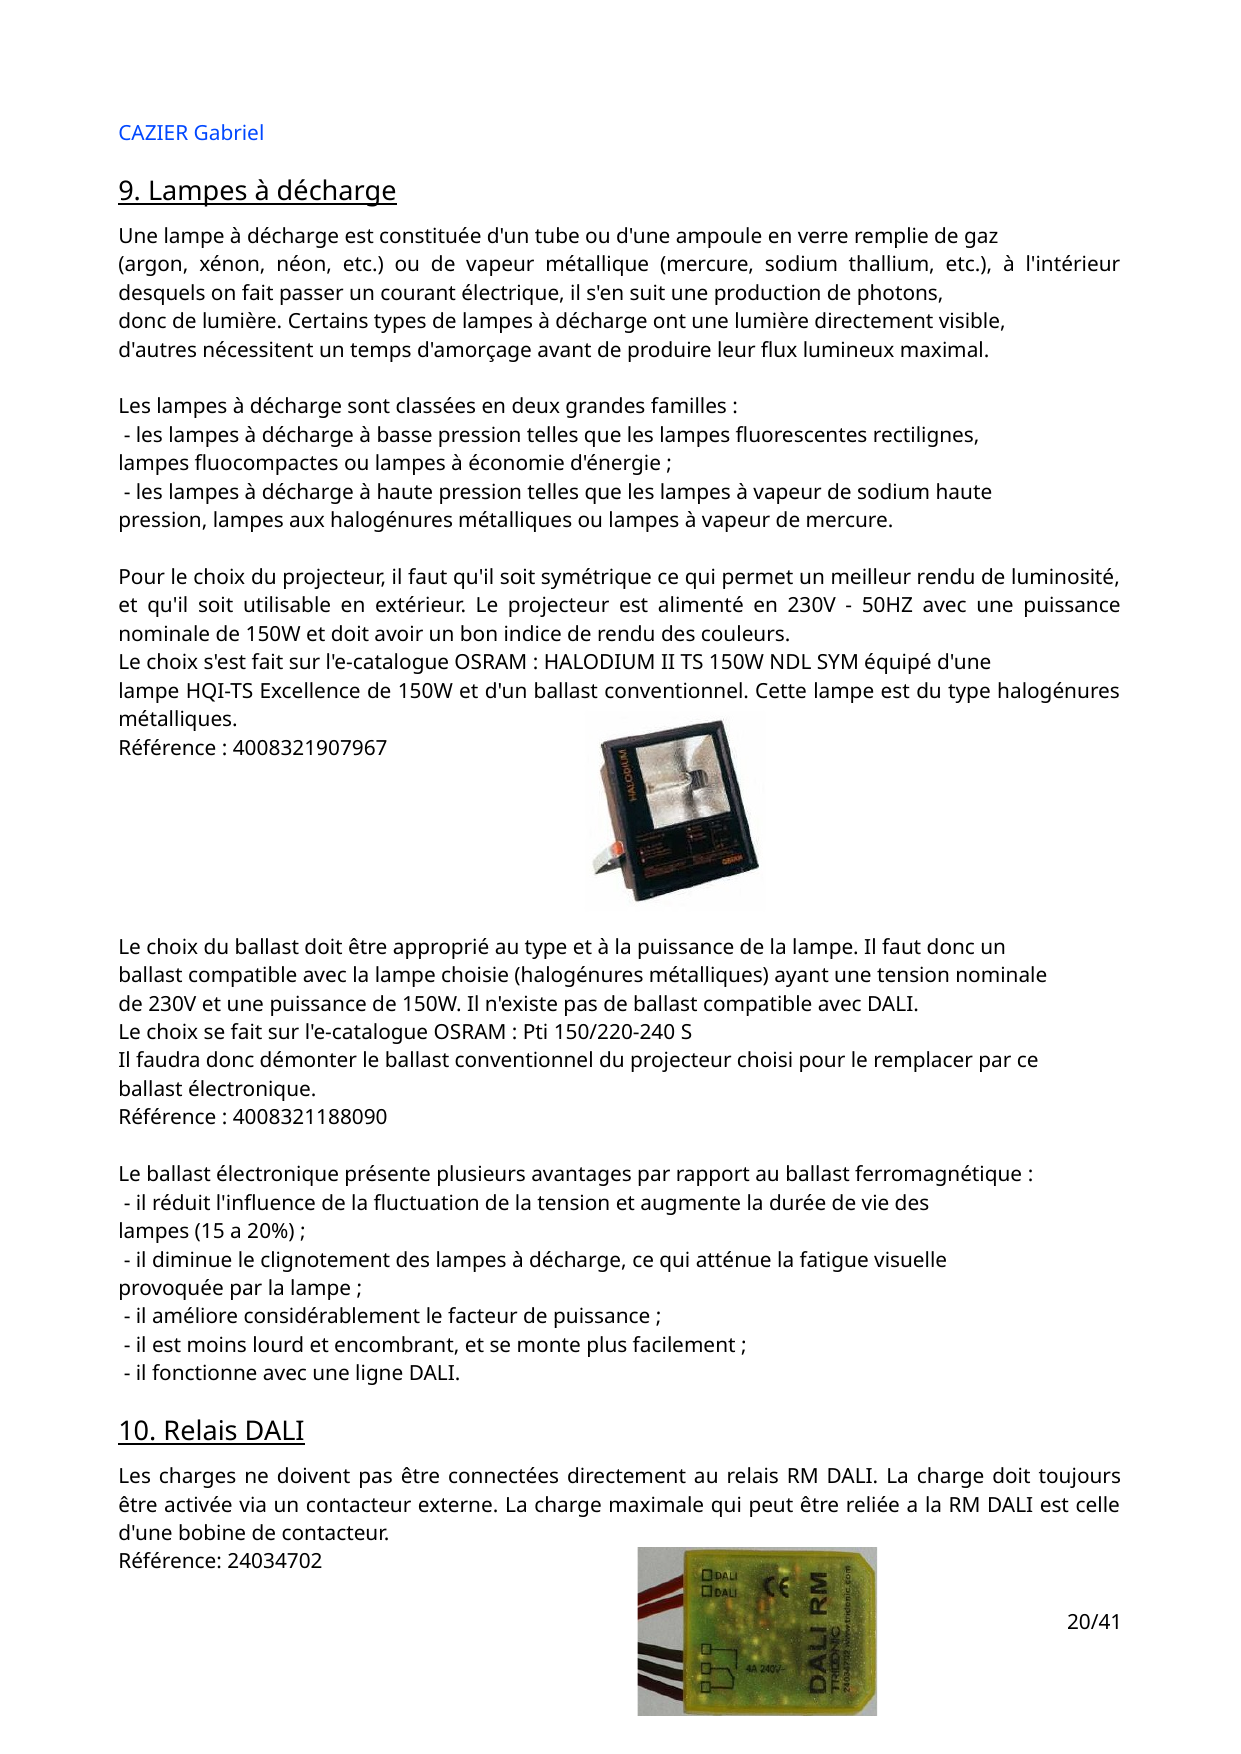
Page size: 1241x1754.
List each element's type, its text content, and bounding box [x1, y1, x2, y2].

text donc de lumière. Certains types de lampes à décharge ont une lumière directement visible, [118, 306, 1122, 335]
text Une lampe à décharge est constituée d'un tube ou d'une ampoule en verre remplie de gaz [118, 221, 1122, 249]
subtitle 10. Relais DALI [118, 1412, 1122, 1449]
text Les charges ne doivent pas être connectées directement au relais RM DALI. La charge doit toujours être activée via un contacteur externe. La charge maximale qui peut être reliée a la RM DALI est celle d'une bobine de contacteur. [118, 1461, 1122, 1547]
text d'autres nécessitent un temps d'amorçage avant de produire leur flux lumineux maximal. [118, 335, 1122, 363]
text - il améliore considérablement le facteur de puissance ; [118, 1302, 1122, 1330]
text - les lampes à décharge à basse pression telles que les lampes fluorescentes rectilignes, [118, 420, 1122, 448]
text lampes (15 a 20%) ; [118, 1216, 1122, 1245]
text - il diminue le clignotement des lampes à décharge, ce qui atténue la fatigue visuelle [118, 1245, 1122, 1273]
text (argon, xénon, néon, etc.) ou de vapeur métallique (mercure, sodium thallium, etc.), à l'intérieur desquels on fait passer un courant électrique, il s'en suit une production de photons, [118, 249, 1122, 306]
text Le choix s'est fait sur l'e-catalogue OSRAM : HALODIUM II TS 150W NDL SYM équipé d'une [118, 647, 1122, 676]
text Référence : 4008321907967 [118, 733, 560, 761]
text Le choix du ballast doit être approprié au type et à la puissance de la lampe. Il faut donc un [118, 932, 1122, 960]
text ballast électronique. [118, 1074, 1122, 1102]
text [778, 733, 1122, 761]
text lampes fluocompactes ou lampes à économie d'énergie ; [118, 448, 1122, 477]
text provoquée par la lampe ; [118, 1273, 1122, 1302]
text lampe HQI-TS Excellence de 150W et d'un ballast conventionnel. Cette lampe est du type halogénures métalliques. [118, 676, 1122, 733]
text CAZIER Gabriel [118, 118, 1122, 147]
text pression, lampes aux halogénures métalliques ou lampes à vapeur de mercure. [118, 505, 1122, 534]
text Le choix se fait sur l'e-catalogue OSRAM : Pti 150/220-240 S [118, 1017, 1122, 1046]
text Référence : 4008321188090 [118, 1102, 1122, 1131]
text ballast compatible avec la lampe choisie (halogénures métalliques) ayant une tension nominale [118, 960, 1122, 989]
subtitle 9. Lampes à décharge [118, 172, 1122, 208]
text - il fonctionne avec une ligne DALI. [118, 1358, 1122, 1387]
text de 230V et une puissance de 150W. Il n'existe pas de ballast compatible avec DALI. [118, 989, 1122, 1017]
text Pour le choix du projecteur, il faut qu'il soit symétrique ce qui permet un meilleur rendu de luminosité, et qu'il soit utilisable en extérieur. Le projecteur est alimenté en 230V - 50HZ avec une puissance nominale de 150W et doit avoir un bon indice de rendu des couleurs. [118, 562, 1122, 647]
picture [637, 1547, 878, 1716]
text Il faudra donc démonter le ballast conventionnel du projecteur choisi pour le remplacer par ce [118, 1046, 1122, 1074]
text - les lampes à décharge à haute pression telles que les lampes à vapeur de sodium haute [118, 477, 1122, 505]
text - il réduit l'influence de la fluctuation de la tension et augmente la durée de vie des [118, 1188, 1122, 1216]
picture [560, 700, 778, 912]
text Le ballast électronique présente plusieurs avantages par rapport au ballast ferromagnétique : [118, 1159, 1122, 1188]
text Référence: 24034702 [118, 1547, 637, 1575]
text Les lampes à décharge sont classées en deux grandes familles : [118, 392, 1122, 420]
text - il est moins lourd et encombrant, et se monte plus facilement ; [118, 1330, 1122, 1358]
text [878, 1547, 1122, 1575]
